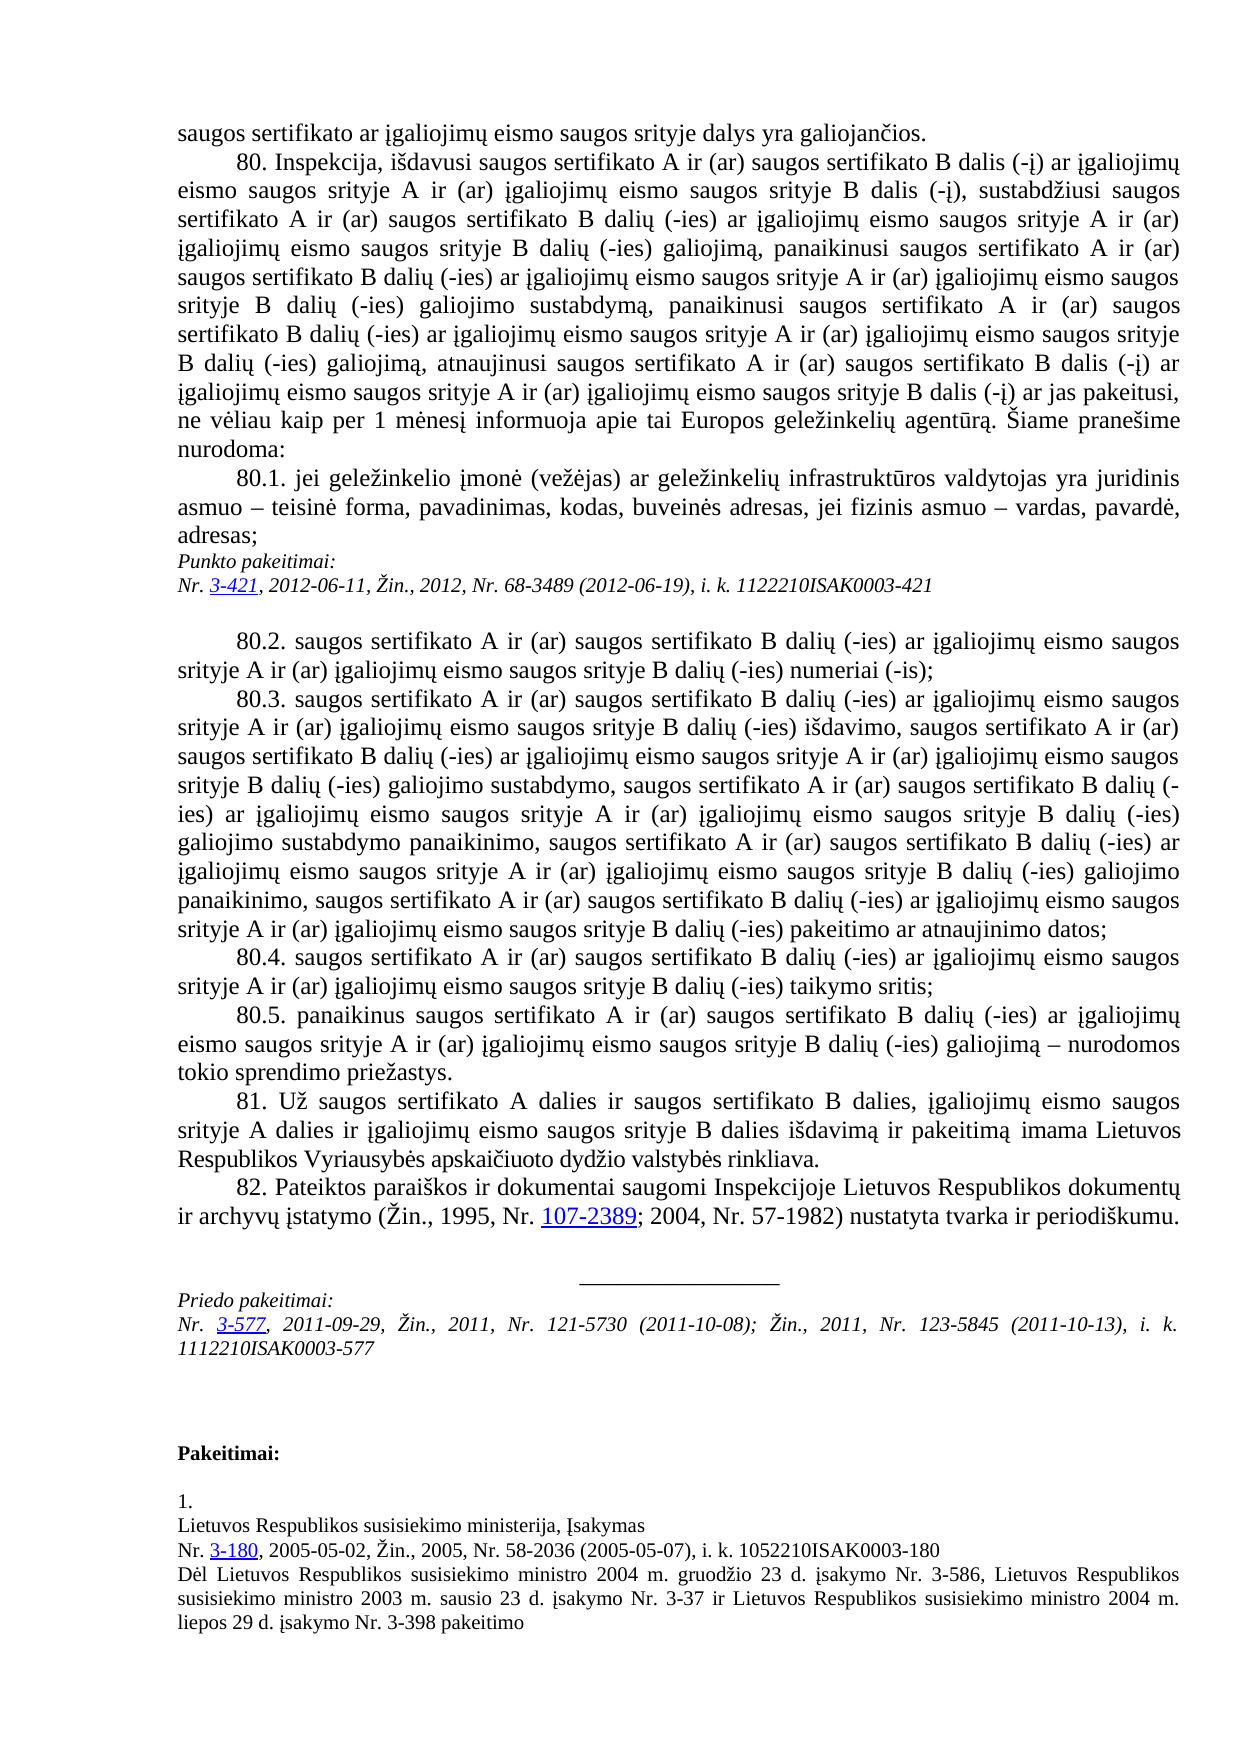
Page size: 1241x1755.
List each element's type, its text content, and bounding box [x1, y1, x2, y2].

text 80.5. panaikinus saugos sertifikato A ir (ar) saugos sertifikato B dalių (-ies) ar įgaliojimų eismo saugos srityje A ir (ar) įgaliojimų eismo saugos srityje B dalių (-ies) galiojimą – nurodomos tokio sprendimo priežastys. [177, 1000, 1181, 1086]
text 80.2. saugos sertifikato A ir (ar) saugos sertifikato B dalių (-ies) ar įgaliojimų eismo saugos srityje A ir (ar) įgaliojimų eismo saugos srityje B dalių (-ies) numeriai (-is); [177, 626, 1181, 684]
text 1. [177, 1489, 1181, 1513]
text Lietuvos Respublikos susisiekimo ministerija, Įsakymas [177, 1513, 1181, 1537]
text Priedo pakeitimai: [177, 1287, 1181, 1312]
text 80.3. saugos sertifikato A ir (ar) saugos sertifikato B dalių (-ies) ar įgaliojimų eismo saugos srityje A ir (ar) įgaliojimų eismo saugos srityje B dalių (-ies) išdavimo, saugos sertifikato A ir (ar) saugos sertifikato B dalių (-ies) ar įgaliojimų eismo saugos srityje A ir (ar) įgaliojimų eismo saugos srityje B dalių (-ies) galiojimo sustabdymo, saugos sertifikato A ir (ar) saugos sertifikato B dalių (-ies) ar įgaliojimų eismo saugos srityje A ir (ar) įgaliojimų eismo saugos srityje B dalių (-ies) galiojimo sustabdymo panaikinimo, saugos sertifikato A ir (ar) saugos sertifikato B dalių (-ies) ar įgaliojimų eismo saugos srityje A ir (ar) įgaliojimų eismo saugos srityje B dalių (-ies) galiojimo panaikinimo, saugos sertifikato A ir (ar) saugos sertifikato B dalių (-ies) ar įgaliojimų eismo saugos srityje A ir (ar) įgaliojimų eismo saugos srityje B dalių (-ies) pakeitimo ar atnaujinimo datos; [177, 684, 1181, 942]
text saugos sertifikato ar įgaliojimų eismo saugos srityje dalys yra galiojančios. [177, 118, 1181, 147]
text Pakeitimai: [177, 1441, 1181, 1465]
text Nr. 3-577, 2011-09-29, Žin., 2011, Nr. 121-5730 (2011-10-08); Žin., 2011, Nr. 123-5845 (2011-10-13), i. k. 1112210ISAK0003-577 [177, 1312, 1181, 1360]
text Punkto pakeitimai: [177, 549, 1181, 573]
text 82. Pateiktos paraiškos ir dokumentai saugomi Inspekcijoje Lietuvos Respublikos dokumentų ir archyvų įstatymo (Žin., 1995, Nr. 107-2389; 2004, Nr. 57-1982) nustatyta tvarka ir periodiškumu. [177, 1172, 1181, 1230]
text 80.4. saugos sertifikato A ir (ar) saugos sertifikato B dalių (-ies) ar įgaliojimų eismo saugos srityje A ir (ar) įgaliojimų eismo saugos srityje B dalių (-ies) taikymo sritis; [177, 942, 1181, 1000]
text ________________ [177, 1259, 1181, 1287]
text 81. Už saugos sertifikato A dalies ir saugos sertifikato B dalies, įgaliojimų eismo saugos srityje A dalies ir įgaliojimų eismo saugos srityje B dalies išdavimą ir pakeitimą imama Lietuvos Respublikos Vyriausybės apskaičiuoto dydžio valstybės rinkliava. [177, 1086, 1181, 1172]
text Nr. 3-180, 2005-05-02, Žin., 2005, Nr. 58-2036 (2005-05-07), i. k. 1052210ISAK0003-180 [177, 1537, 1181, 1562]
text Dėl Lietuvos Respublikos susisiekimo ministro 2004 m. gruodžio 23 d. įsakymo Nr. 3-586, Lietuvos Respublikos susisiekimo ministro 2003 m. sausio 23 d. įsakymo Nr. 3-37 ir Lietuvos Respublikos susisiekimo ministro 2004 m. liepos 29 d. įsakymo Nr. 3-398 pakeitimo [177, 1562, 1181, 1634]
text Nr. 3-421, 2012-06-11, Žin., 2012, Nr. 68-3489 (2012-06-19), i. k. 1122210ISAK0003-421 [177, 573, 1181, 597]
text 80.1. jei geležinkelio įmonė (vežėjas) ar geležinkelių infrastruktūros valdytojas yra juridinis asmuo – teisinė forma, pavadinimas, kodas, buveinės adresas, jei fizinis asmuo – vardas, pavardė, adresas; [177, 463, 1181, 549]
text 80. Inspekcija, išdavusi saugos sertifikato A ir (ar) saugos sertifikato B dalis (-į) ar įgaliojimų eismo saugos srityje A ir (ar) įgaliojimų eismo saugos srityje B dalis (-į), sustabdžiusi saugos sertifikato A ir (ar) saugos sertifikato B dalių (-ies) ar įgaliojimų eismo saugos srityje A ir (ar) įgaliojimų eismo saugos srityje B dalių (-ies) galiojimą, panaikinusi saugos sertifikato A ir (ar) saugos sertifikato B dalių (-ies) ar įgaliojimų eismo saugos srityje A ir (ar) įgaliojimų eismo saugos srityje B dalių (-ies) galiojimo sustabdymą, panaikinusi saugos sertifikato A ir (ar) saugos sertifikato B dalių (-ies) ar įgaliojimų eismo saugos srityje A ir (ar) įgaliojimų eismo saugos srityje B dalių (-ies) galiojimą, atnaujinusi saugos sertifikato A ir (ar) saugos sertifikato B dalis (-į) ar įgaliojimų eismo saugos srityje A ir (ar) įgaliojimų eismo saugos srityje B dalis (-į) ar jas pakeitusi, ne vėliau kaip per 1 mėnesį informuoja apie tai Europos geležinkelių agentūrą. Šiame pranešime nurodoma: [177, 147, 1181, 463]
